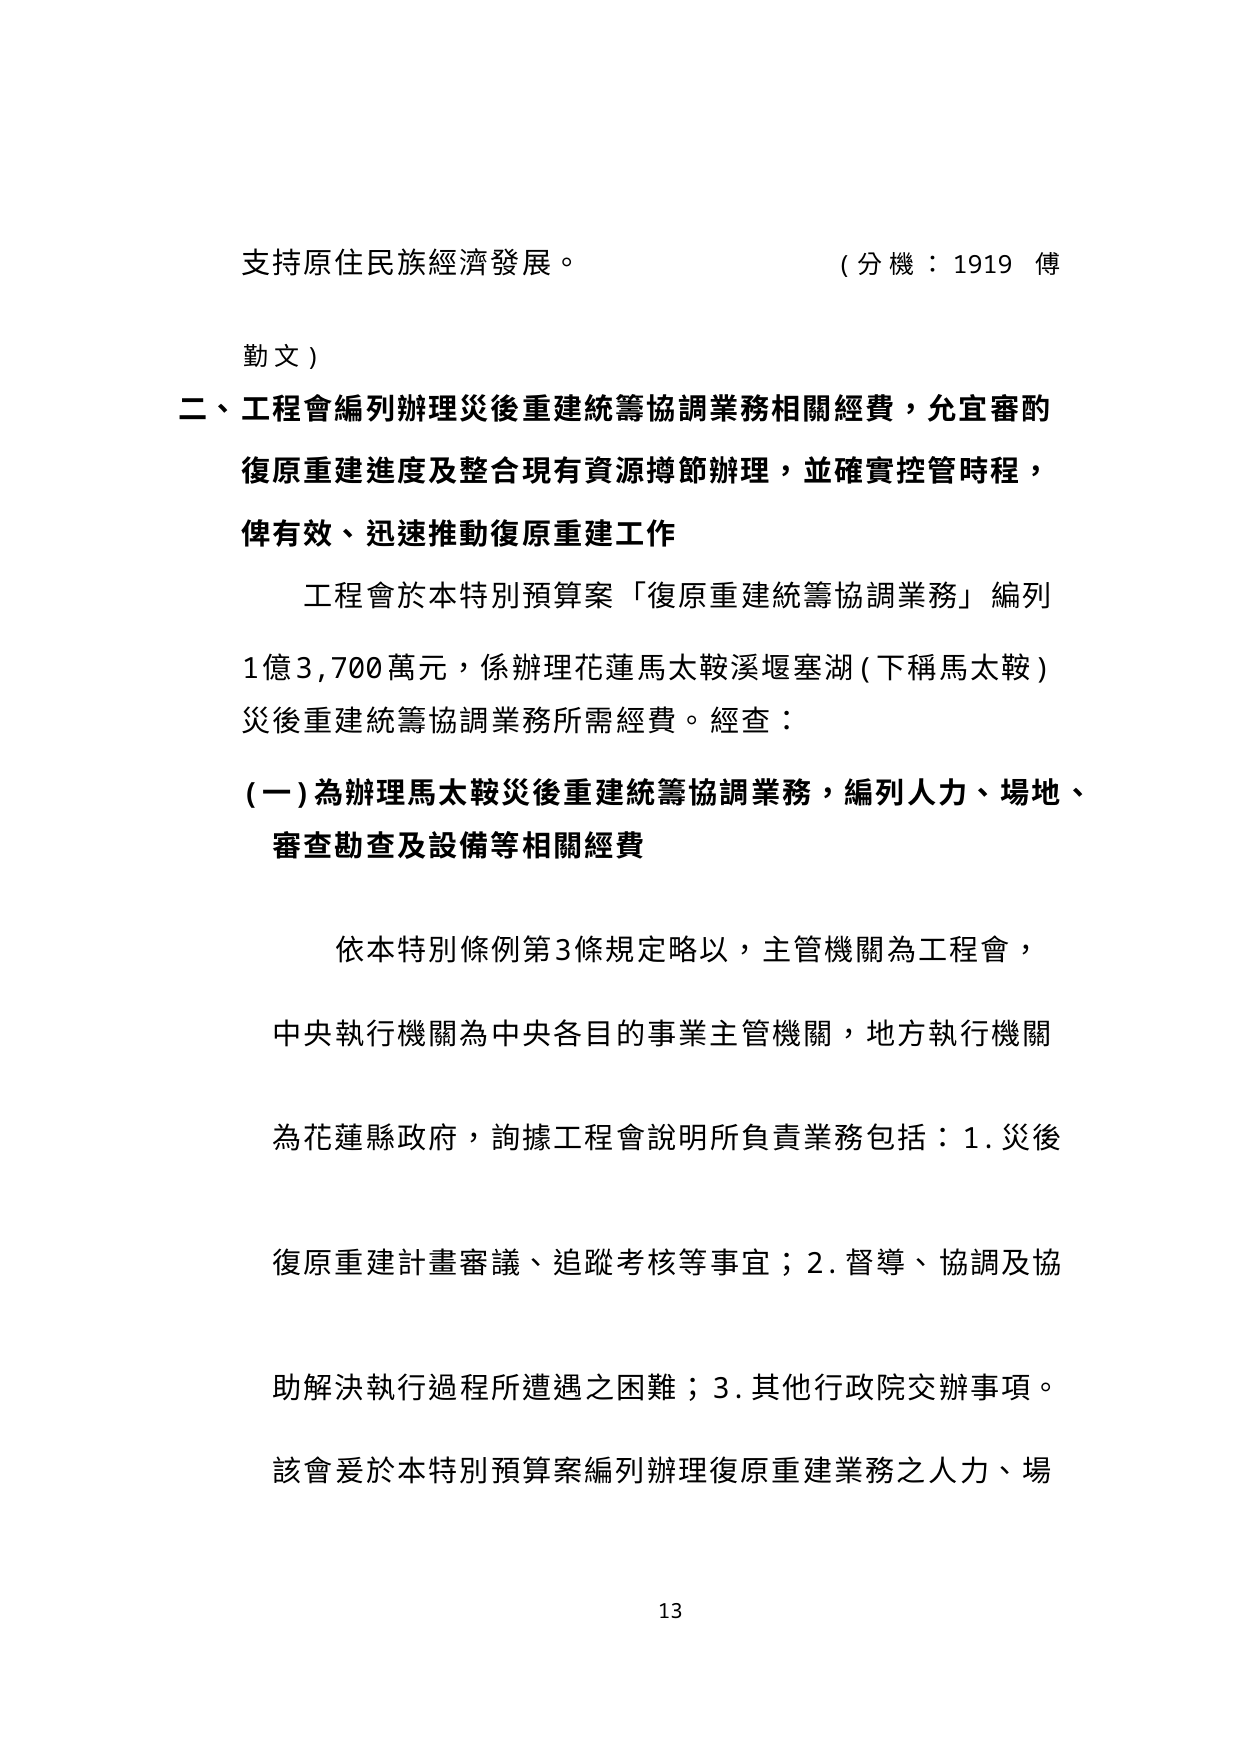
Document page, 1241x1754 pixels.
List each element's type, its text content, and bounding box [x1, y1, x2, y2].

text 工程會於本特別預算案「復原重建統籌協調業務」編列1億3,700萬元，係辦理花蓮馬太鞍溪堰塞湖(下稱馬太鞍)災後重建統籌協調業務所需經費。經查： [236, 552, 1063, 740]
text 支持原住民族經濟發展。 (分機：1919 傅勤文) [236, 177, 1063, 365]
text 二、工程會編列辦理災後重建統籌協調業務相關經費，允宜審酌復原重建進度及整合現有資源撙節辦理，並確實控管時程，俾有效、迅速推動復原重建工作 [177, 365, 1063, 552]
text (一)為辦理馬太鞍災後重建統籌協調業務，編列人力、場地、審查勘查及設備等相關經費 [236, 740, 1063, 865]
text 依本特別條例第3條規定略以，主管機關為工程會，中央執行機關為中央各目的事業主管機關，地方執行機關為花蓮縣政府，詢據工程會說明所負責業務包括：1.災後復原重建計畫審議、追蹤考核等事宜；2.督導、協調及協助解決執行過程所遭遇之困難；3.其他行政院交辦事項。該會爰於本特別預算案編列辦理復原重建業務之人力、場 [266, 865, 1063, 1490]
